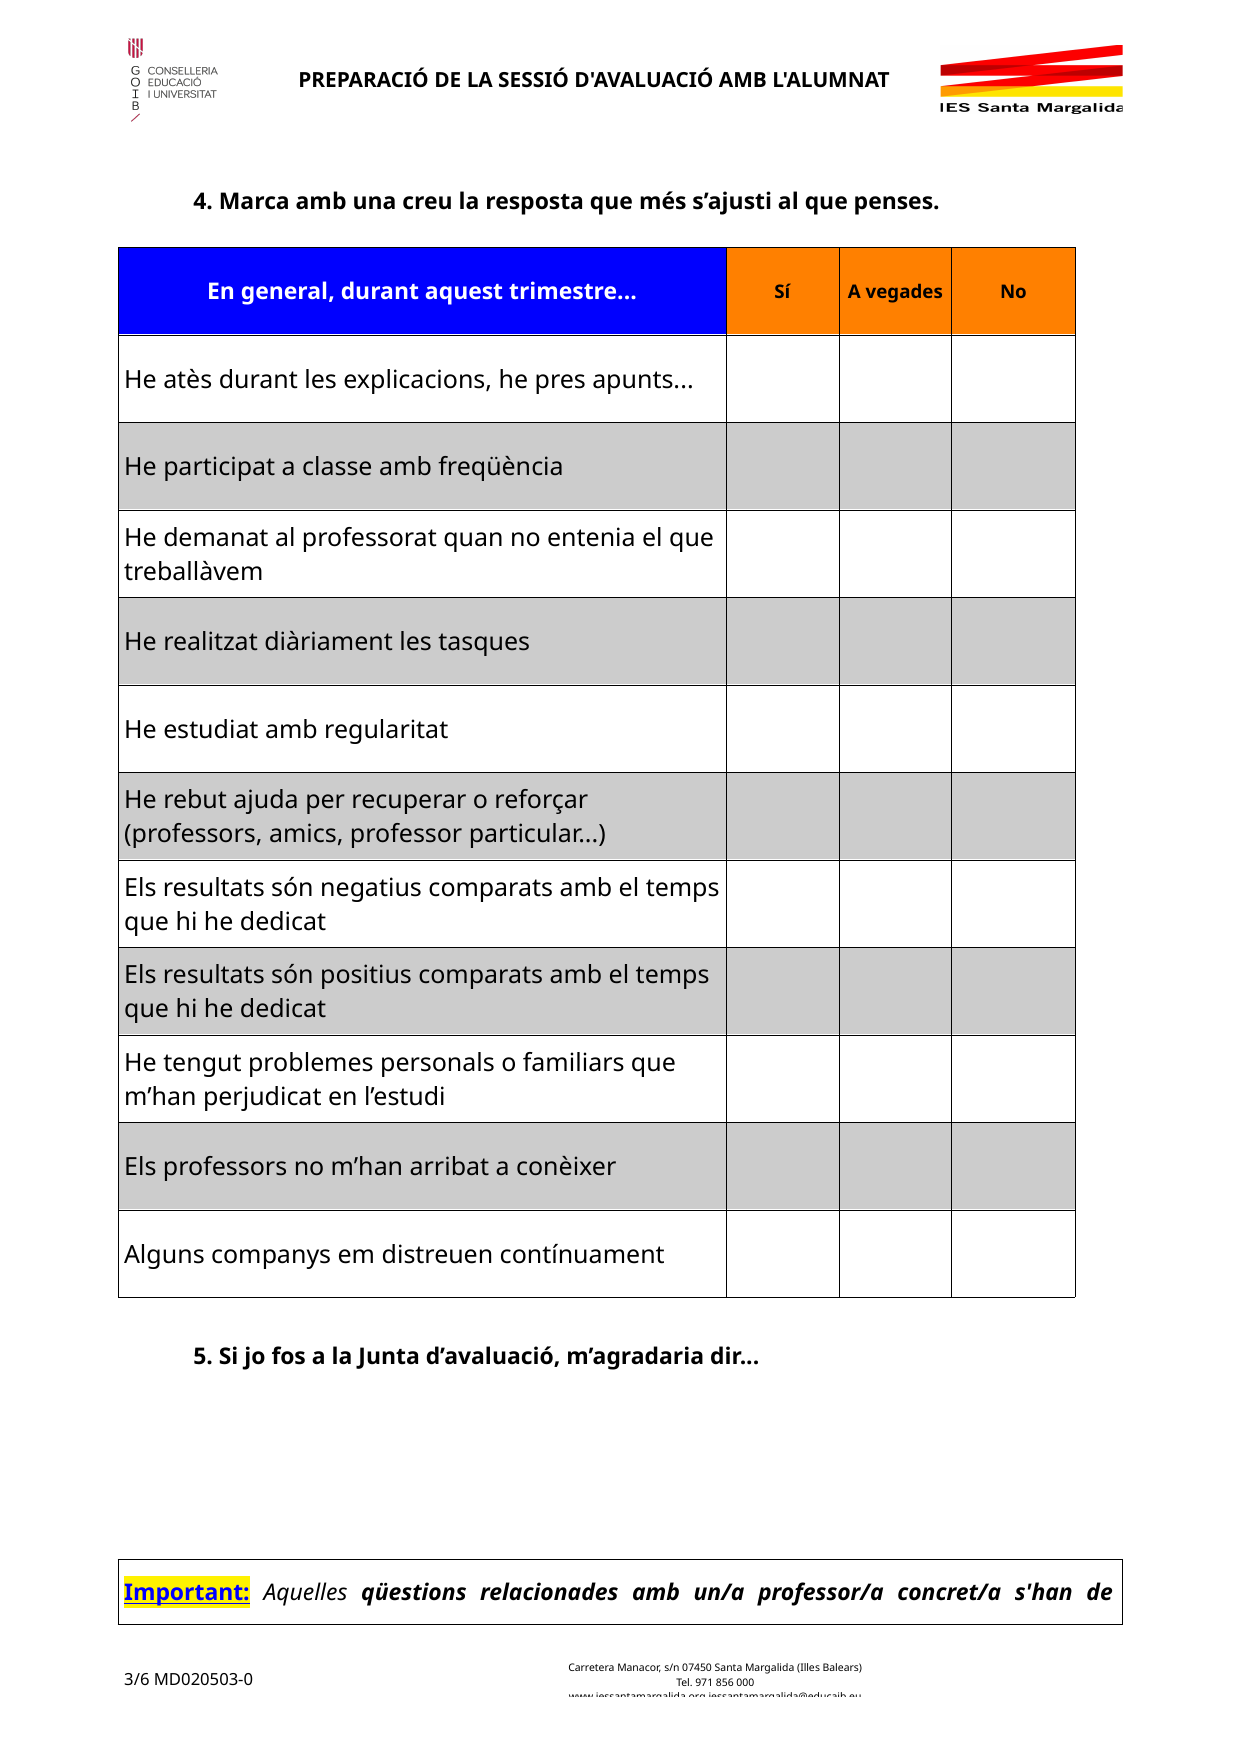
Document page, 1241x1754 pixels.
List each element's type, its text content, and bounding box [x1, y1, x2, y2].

table_cell [840, 1123, 951, 1209]
table_cell [840, 861, 951, 947]
table_cell [727, 948, 839, 1034]
table_cell [727, 423, 839, 509]
table_cell [840, 336, 951, 422]
table_cell He realitzat diàriament les tasques [119, 598, 726, 684]
table_cell Els resultats són positius comparats amb el temps que hi he dedicat [119, 948, 726, 1034]
table_cell [952, 686, 1075, 772]
table_cell [952, 336, 1075, 422]
table_cell He rebut ajuda per recuperar o reforçar (professors, amics, professor particular...) [119, 773, 726, 859]
table_cell [727, 773, 839, 859]
table_cell [727, 336, 839, 422]
table_header Important: Aquelles qüestions relacionades amb un/a professor/a concret/a s'han de [119, 1560, 1122, 1624]
table_cell [952, 1211, 1075, 1297]
table_cell [952, 948, 1075, 1034]
table_header Sí [727, 248, 839, 334]
table_cell [840, 598, 951, 684]
table_cell He estudiat amb regularitat [119, 686, 726, 772]
table_cell [727, 511, 839, 597]
table_cell [952, 861, 1075, 947]
table_header No [952, 248, 1075, 334]
table_cell [952, 511, 1075, 597]
table_cell [727, 1036, 839, 1122]
table_cell [840, 1211, 951, 1297]
table_cell Els resultats són negatius comparats amb el temps que hi he dedicat [119, 861, 726, 947]
table_cell [840, 1036, 951, 1122]
list 5. Si jo fos a la Junta d’avaluació, m’agradaria dir... [156, 1340, 1122, 1371]
table_cell Els professors no m’han arribat a conèixer [119, 1123, 726, 1209]
table_header En general, durant aquest trimestre... [119, 248, 726, 334]
table_cell He demanat al professorat quan no entenia el que treballàvem [119, 511, 726, 597]
table_cell [727, 1123, 839, 1209]
list 4. Marca amb una creu la resposta que més s’ajusti al que penses. [156, 184, 1122, 216]
table_cell [952, 773, 1075, 859]
table_header A vegades [840, 248, 951, 334]
table_cell [727, 686, 839, 772]
table_cell [840, 511, 951, 597]
table_cell [840, 773, 951, 859]
table_cell [952, 1123, 1075, 1209]
table_cell [840, 423, 951, 509]
table_cell [840, 686, 951, 772]
picture [123, 35, 223, 125]
table_cell He participat a classe amb freqüència [119, 423, 726, 509]
table_cell He tengut problemes personals o familiars que m’han perjudicat en l’estudi [119, 1036, 726, 1122]
table_cell [952, 1036, 1075, 1122]
table_cell [840, 948, 951, 1034]
table_cell [952, 423, 1075, 509]
picture [940, 45, 1123, 114]
table_cell [952, 598, 1075, 684]
table_cell He atès durant les explicacions, he pres apunts... [119, 336, 726, 422]
table_cell [727, 598, 839, 684]
table_cell Alguns companys em distreuen contínuament [119, 1211, 726, 1297]
table_cell [727, 861, 839, 947]
table_cell [727, 1211, 839, 1297]
